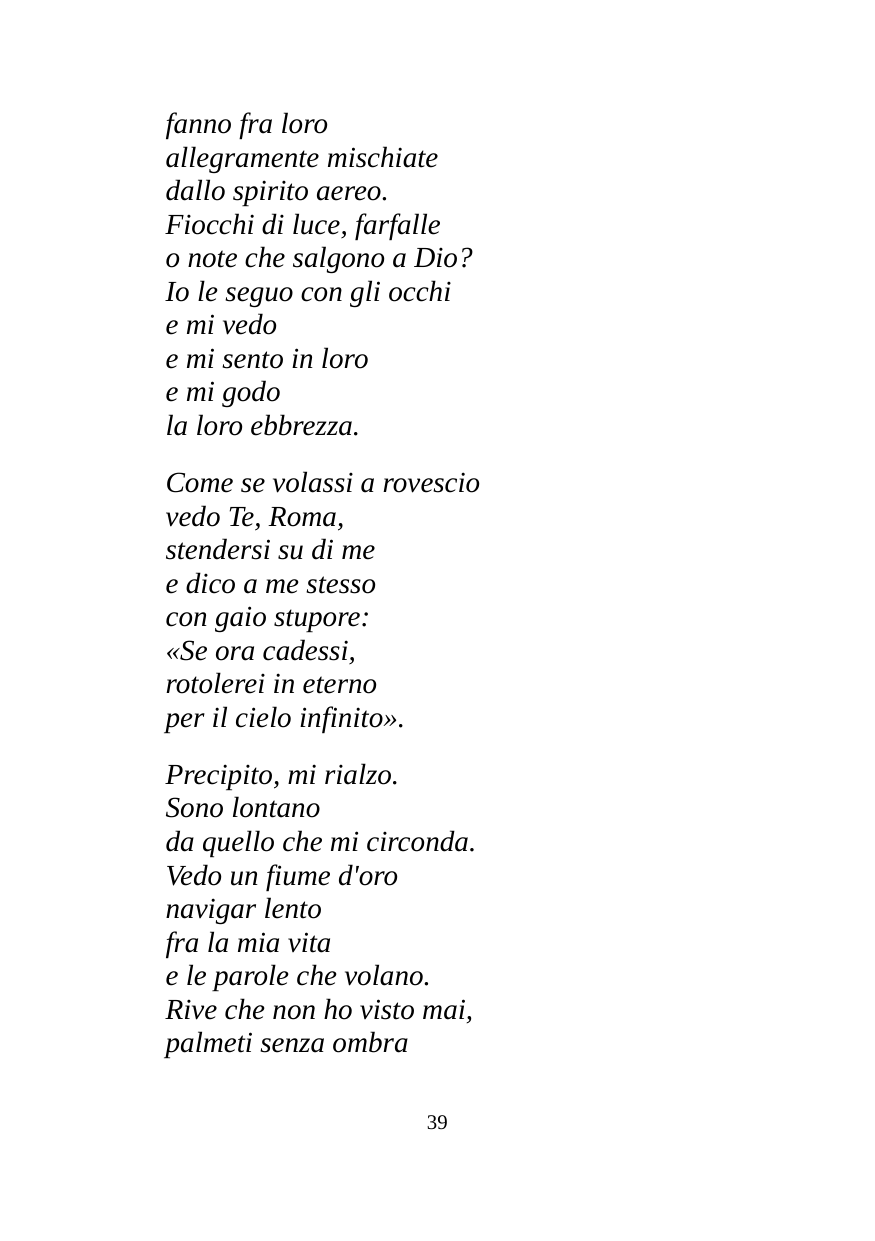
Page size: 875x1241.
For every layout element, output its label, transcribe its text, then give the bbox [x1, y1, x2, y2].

text Precipito, mi rialzo. Sono lontano da quello che mi circonda. Vedo un fiume d'oro navigar lento fra la mia vita e le parole che volano. Rive che non ho visto mai, palmeti senza ombra [165, 757, 768, 1059]
text fanno fra loro allegramente mischiate dallo spirito aereo. Fiocchi di luce, farfalle o note che salgono a Dio? Io le seguo con gli occhi e mi vedo e mi sento in loro e mi godo la loro ebbrezza. [165, 106, 768, 442]
text Come se volassi a rovescio vedo Te, Roma, stendersi su di me e dico a me stesso con gaio stupore: «Se ora cadessi, rotolerei in eterno per il cielo infinito». [165, 465, 768, 733]
